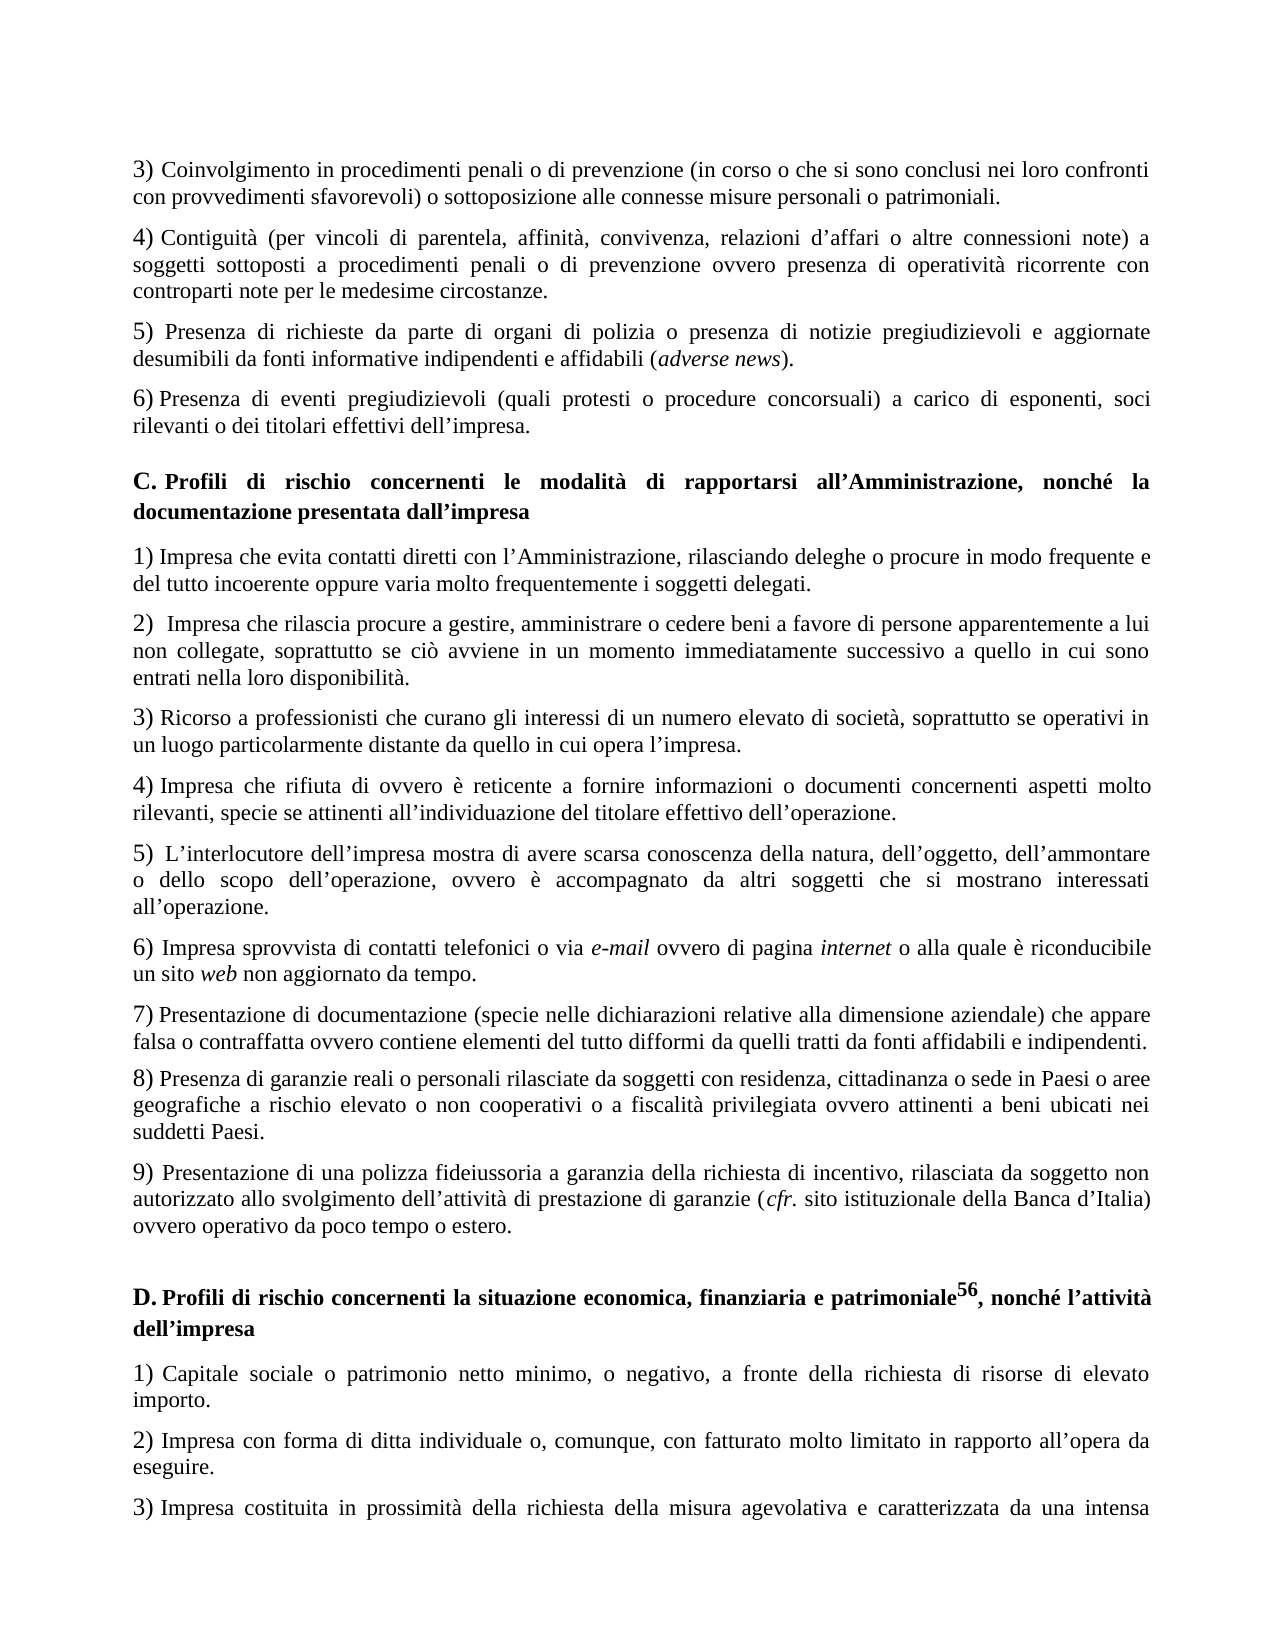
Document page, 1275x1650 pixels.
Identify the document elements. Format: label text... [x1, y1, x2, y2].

list Capitale sociale o patrimonio netto minimo, o negativo, a fronte della richiesta di risorse di elevato importo. [133, 1358, 1152, 1413]
list Impresa che rilascia procure a gestire, amministrare o cedere beni a favore di persone apparentemente a lui non collegate, soprattutto se ciò avviene in un momento immediatamente successivo a quello in cui sono entrati nella loro disponibilità. [133, 608, 1152, 690]
list Impresa costituita in prossimità della richiesta della misura agevolativa e caratterizzata da una intensa [133, 1492, 1152, 1521]
list Impresa che rifiuta di ovvero è reticente a fornire informazioni o documenti concernenti aspetti molto rilevanti, specie se attinenti all’individuazione del titolare effettivo dell’operazione. [133, 770, 1152, 825]
subtitle Profili di rischio concernenti le modalità di rapportarsi all’Amministrazione, nonché la documentazione presentata dall’impresa [133, 466, 1152, 525]
list Presenza di eventi pregiudizievoli (quali protesti o procedure concorsuali) a carico di esponenti, soci rilevanti o dei titolari effettivi dell’impresa. [133, 383, 1152, 438]
list Impresa con forma di ditta individuale o, comunque, con fatturato molto limitato in rapporto all’opera da eseguire. [133, 1426, 1152, 1480]
list Contiguità (per vincoli di parentela, affinità, convivenza, relazioni d’affari o altre connessioni note) a soggetti sottoposti a procedimenti penali o di prevenzione ovvero presenza di operatività ricorrente con controparti note per le medesime circostanze. [133, 222, 1152, 303]
subtitle Profili di rischio concernenti la situazione economica, finanziaria e patrimoniale56, nonché l’attività dell’impresa [133, 1277, 1152, 1341]
list Presenza di garanzie reali o personali rilasciate da soggetti con residenza, cittadinanza o sede in Paesi o aree geografiche a rischio elevato o non cooperativi o a fiscalità privilegiata ovvero attinenti a beni ubicati nei suddetti Paesi. [133, 1063, 1152, 1144]
list Impresa sprovvista di contatti telefonici o via e-mail ovvero di pagina internet o alla quale è riconducibile un sito web non aggiornato da tempo. [133, 932, 1152, 987]
list Presentazione di una polizza fideiussoria a garanzia della richiesta di incentivo, rilasciata da soggetto non autorizzato allo svolgimento dell’attività di prestazione di garanzie (cfr. sito istituzionale della Banca d’Italia) ovvero operativo da poco tempo o estero. [133, 1157, 1152, 1238]
list Presentazione di documentazione (specie nelle dichiarazioni relative alla dimensione aziendale) che appare falsa o contraffatta ovvero contiene elementi del tutto difformi da quelli tratti da fonti affidabili e indipendenti. [133, 999, 1152, 1054]
list Presenza di richieste da parte di organi di polizia o presenza di notizie pregiudizievoli e aggiornate desumibili da fonti informative indipendenti e affidabili (adverse news). [133, 316, 1152, 371]
list Ricorso a professionisti che curano gli interessi di un numero elevato di società, soprattutto se operativi in un luogo particolarmente distante da quello in cui opera l’impresa. [133, 702, 1152, 758]
list L’interlocutore dell’impresa mostra di avere scarsa conoscenza della natura, dell’oggetto, dell’ammontare o dello scopo dell’operazione, ovvero è accompagnato da altri soggetti che si mostrano interessati all’operazione. [133, 838, 1152, 919]
list Coinvolgimento in procedimenti penali o di prevenzione (in corso o che si sono conclusi nei loro confronti con provvedimenti sfavorevoli) o sottoposizione alle connesse misure personali o patrimoniali. [133, 154, 1152, 209]
list Impresa che evita contatti diretti con l’Amministrazione, rilasciando deleghe o procure in modo frequente e del tutto incoerente oppure varia molto frequentemente i soggetti delegati. [133, 541, 1152, 596]
